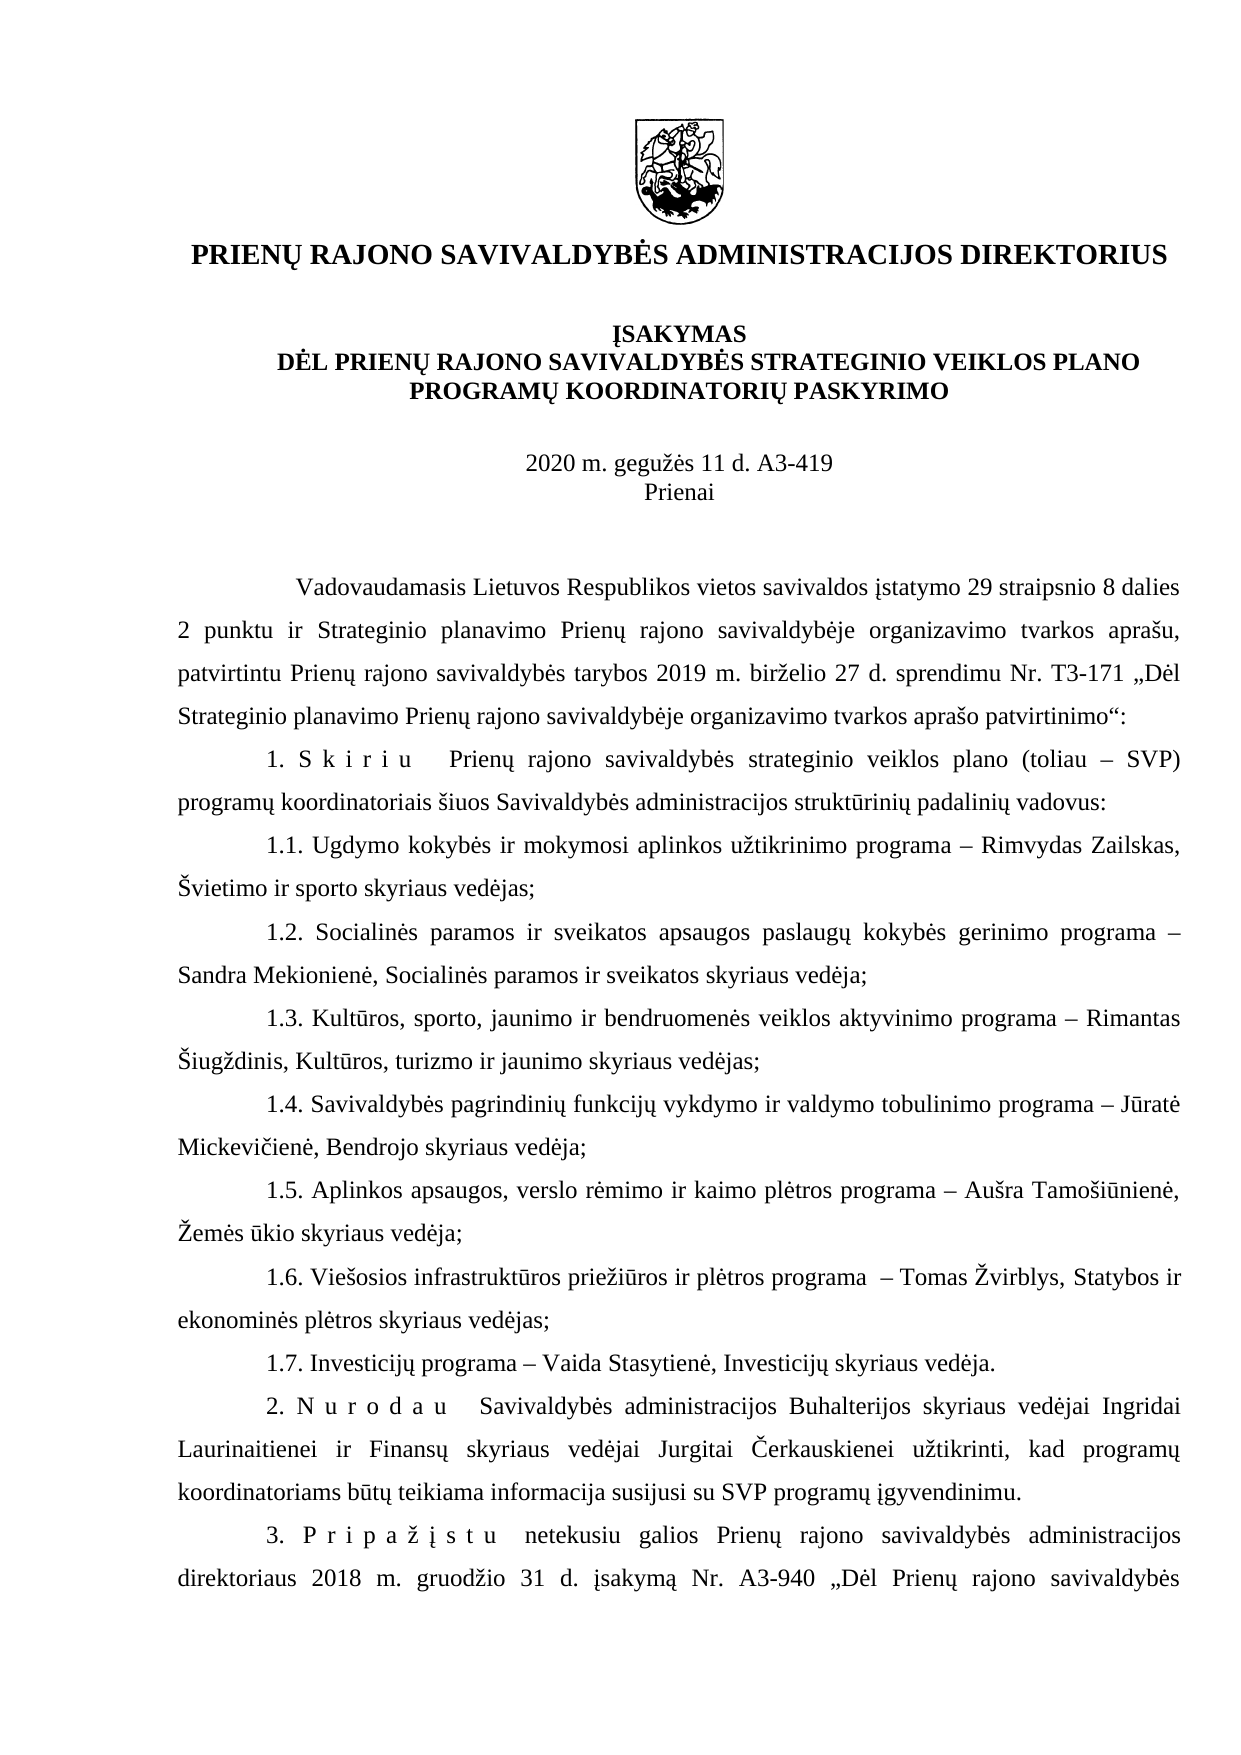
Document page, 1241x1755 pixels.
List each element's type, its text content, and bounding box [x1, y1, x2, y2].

text 1.7. Investicijų programa – Vaida Stasytienė, Investicijų skyriaus vedėja. [177, 1348, 1181, 1377]
text 3. Pripažįstu netekusiu galios Prienų rajono savivaldybės administracijos direktoriaus 2018 m. gruodžio 31 d. įsakymą Nr. A3-940 „Dėl Prienų rajono savivaldybės [177, 1520, 1181, 1592]
text 1.1. Ugdymo kokybės ir mokymosi aplinkos užtikrinimo programa – Rimvydas Zailskas, Švietimo ir sporto skyriaus vedėjas; [177, 830, 1181, 902]
text 1.5. Aplinkos apsaugos, verslo rėmimo ir kaimo plėtros programa – Aušra Tamošiūnienė, Žemės ūkio skyriaus vedėja; [177, 1175, 1181, 1247]
text 2. Nurodau Savivaldybės administracijos Buhalterijos skyriaus vedėjai Ingridai Laurinaitienei ir Finansų skyriaus vedėjai Jurgitai Čerkauskienei užtikrinti, kad programų koordinatoriams būtų teikiama informacija susijusi su SVP programų įgyvendinimu. [177, 1391, 1181, 1506]
text Vadovaudamasis Lietuvos Respublikos vietos savivaldos įstatymo 29 straipsnio 8 dalies 2 punktu ir Strateginio planavimo Prienų rajono savivaldybėje organizavimo tvarkos aprašu, patvirtintu Prienų rajono savivaldybės tarybos 2019 m. birželio 27 d. sprendimu Nr. T3-171 „Dėl Strateginio planavimo Prienų rajono savivaldybėje organizavimo tvarkos aprašo patvirtinimo“: [177, 572, 1181, 730]
text 1.4. Savivaldybės pagrindinių funkcijų vykdymo ir valdymo tobulinimo programa – Jūratė Mickevičienė, Bendrojo skyriaus vedėja; [177, 1089, 1181, 1161]
text 1.3. Kultūros, sporto, jaunimo ir bendruomenės veiklos aktyvinimo programa – Rimantas Šiugždinis, Kultūros, turizmo ir jaunimo skyriaus vedėjas; [177, 1003, 1181, 1075]
text 1. Skiriu Prienų rajono savivaldybės strateginio veiklos plano (toliau – SVP) programų koordinatoriais šiuos Savivaldybės administracijos struktūrinių padalinių vadovus: [177, 744, 1181, 816]
text Prienai [177, 477, 1181, 506]
text ĮSAKYMAS [177, 319, 1181, 347]
text 1.2. Socialinės paramos ir sveikatos apsaugos paslaugų kokybės gerinimo programa – Sandra Mekionienė, Socialinės paramos ir sveikatos skyriaus vedėja; [177, 917, 1181, 988]
text DĖL PRIENŲ RAJONO SAVIVALDYBĖS STRATEGINIO VEIKLOS PLANO PROGRAMŲ KOORDINATORIŲ PASKYRIMO [177, 347, 1181, 405]
text 1.6. Viešosios infrastruktūros priežiūros ir plėtros programa – Tomas Žvirblys, Statybos ir ekonominės plėtros skyriaus vedėjas; [177, 1262, 1181, 1333]
text PRIENŲ RAJONO SAVIVALDYBĖS ADMINISTRACIJOS DIREKTORIUS [177, 237, 1181, 271]
text 2020 m. gegužės 11 d. A3-419 [177, 448, 1181, 477]
